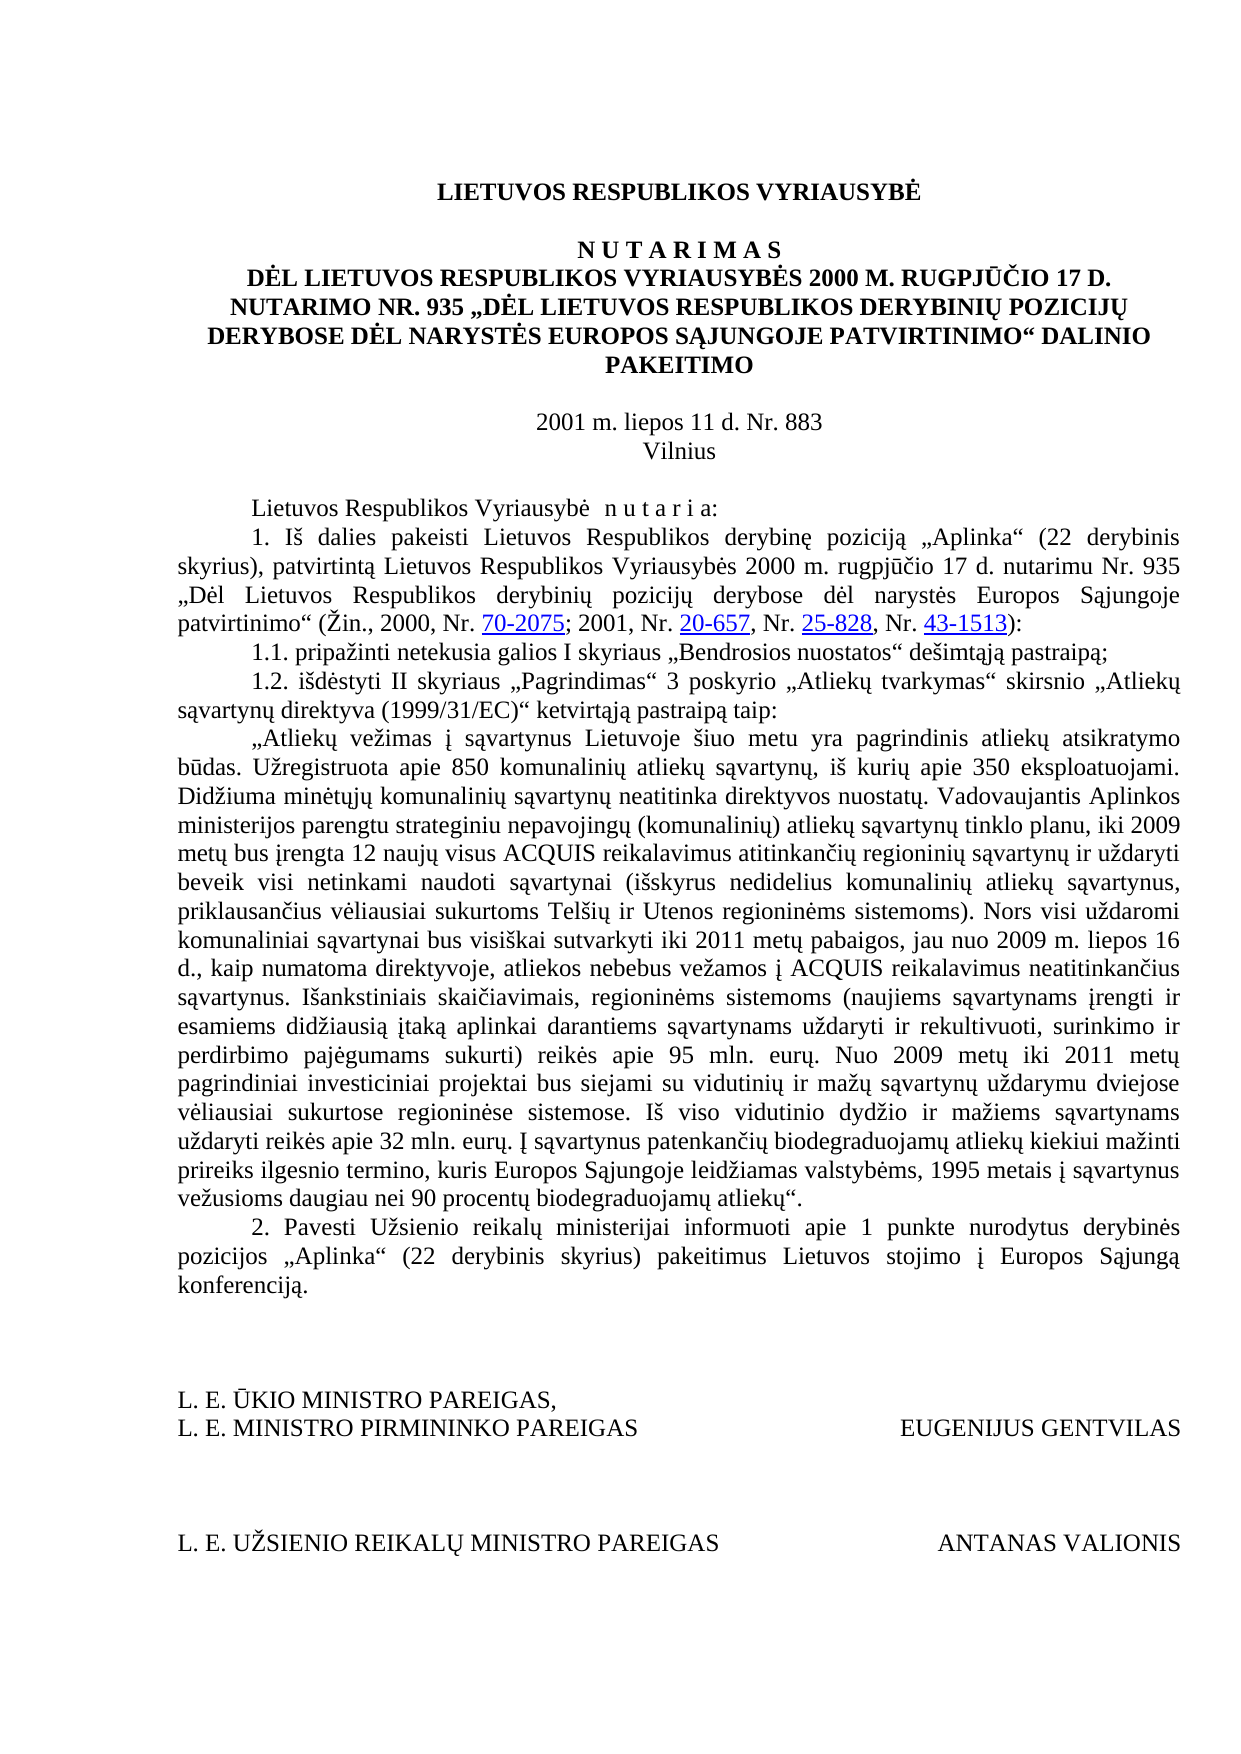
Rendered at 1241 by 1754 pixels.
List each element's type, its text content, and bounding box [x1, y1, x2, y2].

text „Atliekų vežimas į sąvartynus Lietuvoje šiuo metu yra pagrindinis atliekų atsikratymo būdas. Užregistruota apie 850 komunalinių atliekų sąvartynų, iš kurių apie 350 eksploatuojami. Didžiuma minėtųjų komunalinių sąvartynų neatitinka direktyvos nuostatų. Vadovaujantis Aplinkos ministerijos parengtu strateginiu nepavojingų (komunalinių) atliekų sąvartynų tinklo planu, iki 2009 metų bus įrengta 12 naujų visus ACQUIS reikalavimus atitinkančių regioninių sąvartynų ir uždaryti beveik visi netinkami naudoti sąvartynai (išskyrus nedidelius komunalinių atliekų sąvartynus, priklausančius vėliausiai sukurtoms Telšių ir Utenos regioninėms sistemoms). Nors visi uždaromi komunaliniai sąvartynai bus visiškai sutvarkyti iki 2011 metų pabaigos, jau nuo 2009 m. liepos 16 d., kaip numatoma direktyvoje, atliekos nebebus vežamos į ACQUIS reikalavimus neatitinkančius sąvartynus. Išankstiniais skaičiavimais, regioninėms sistemoms (naujiems sąvartynams įrengti ir esamiems didžiausią įtaką aplinkai darantiems sąvartynams uždaryti ir rekultivuoti, surinkimo ir perdirbimo pajėgumams sukurti) reikės apie 95 mln. eurų. Nuo 2009 metų iki 2011 metų pagrindiniai investiciniai projektai bus siejami su vidutinių ir mažų sąvartynų uždarymu dviejose vėliausiai sukurtose regioninėse sistemose. Iš viso vidutinio dydžio ir mažiems sąvartynams uždaryti reikės apie 32 mln. eurų. Į sąvartynus patenkančių biodegraduojamų atliekų kiekiui mažinti prireiks ilgesnio termino, kuris Europos Sąjungoje leidžiamas valstybėms, 1995 metais į sąvartynus vežusioms daugiau nei 90 procentų biodegraduojamų atliekų“. [177, 723, 1181, 1212]
text Vilnius [177, 436, 1181, 465]
text L. E. ŪKIO MINISTRO PAREIGAS, [177, 1385, 1181, 1413]
text 2. Pavesti Užsienio reikalų ministerijai informuoti apie 1 punkte nurodytus derybinės pozicijos „Aplinka“ (22 derybinis skyrius) pakeitimus Lietuvos stojimo į Europos Sąjungą konferenciją. [177, 1212, 1181, 1298]
text L. E. UŽSIENIO REIKALŲ MINISTRO PAREIGAS ANTANAS VALIONIS [177, 1528, 1181, 1557]
text LIETUVOS RESPUBLIKOS VYRIAUSYBĖ [177, 177, 1181, 206]
text L. E. MINISTRO PIRMININKO PAREIGAS EUGENIJUS GENTVILAS [177, 1413, 1181, 1442]
text N U T A R I M A S [177, 235, 1181, 263]
text 1. Iš dalies pakeisti Lietuvos Respublikos derybinę poziciją „Aplinka“ (22 derybinis skyrius), patvirtintą Lietuvos Respublikos Vyriausybės 2000 m. rugpjūčio 17 d. nutarimu Nr. 935 „Dėl Lietuvos Respublikos derybinių pozicijų derybose dėl narystės Europos Sąjungoje patvirtinimo“ (Žin., 2000, Nr. 70-2075; 2001, Nr. 20-657, Nr. 25-828, Nr. 43-1513): [177, 522, 1181, 637]
text 1.2. išdėstyti II skyriaus „Pagrindimas“ 3 poskyrio „Atliekų tvarkymas“ skirsnio „Atliekų sąvartynų direktyva (1999/31/EC)“ ketvirtąją pastraipą taip: [177, 666, 1181, 723]
text Lietuvos Respublikos Vyriausybė nutaria: [177, 493, 1181, 522]
text 1.1. pripažinti netekusia galios I skyriaus „Bendrosios nuostatos“ dešimtąją pastraipą; [177, 637, 1181, 666]
text 2001 m. liepos 11 d. Nr. 883 [177, 407, 1181, 436]
text DĖL LIETUVOS RESPUBLIKOS VYRIAUSYBĖS 2000 M. RUGPJŪČIO 17 D. NUTARIMO NR. 935 „DĖL LIETUVOS RESPUBLIKOS DERYBINIŲ POZICIJŲ DERYBOSE DĖL NARYSTĖS EUROPOS SĄJUNGOJE PATVIRTINIMO“ DALINIO PAKEITIMO [177, 263, 1181, 378]
